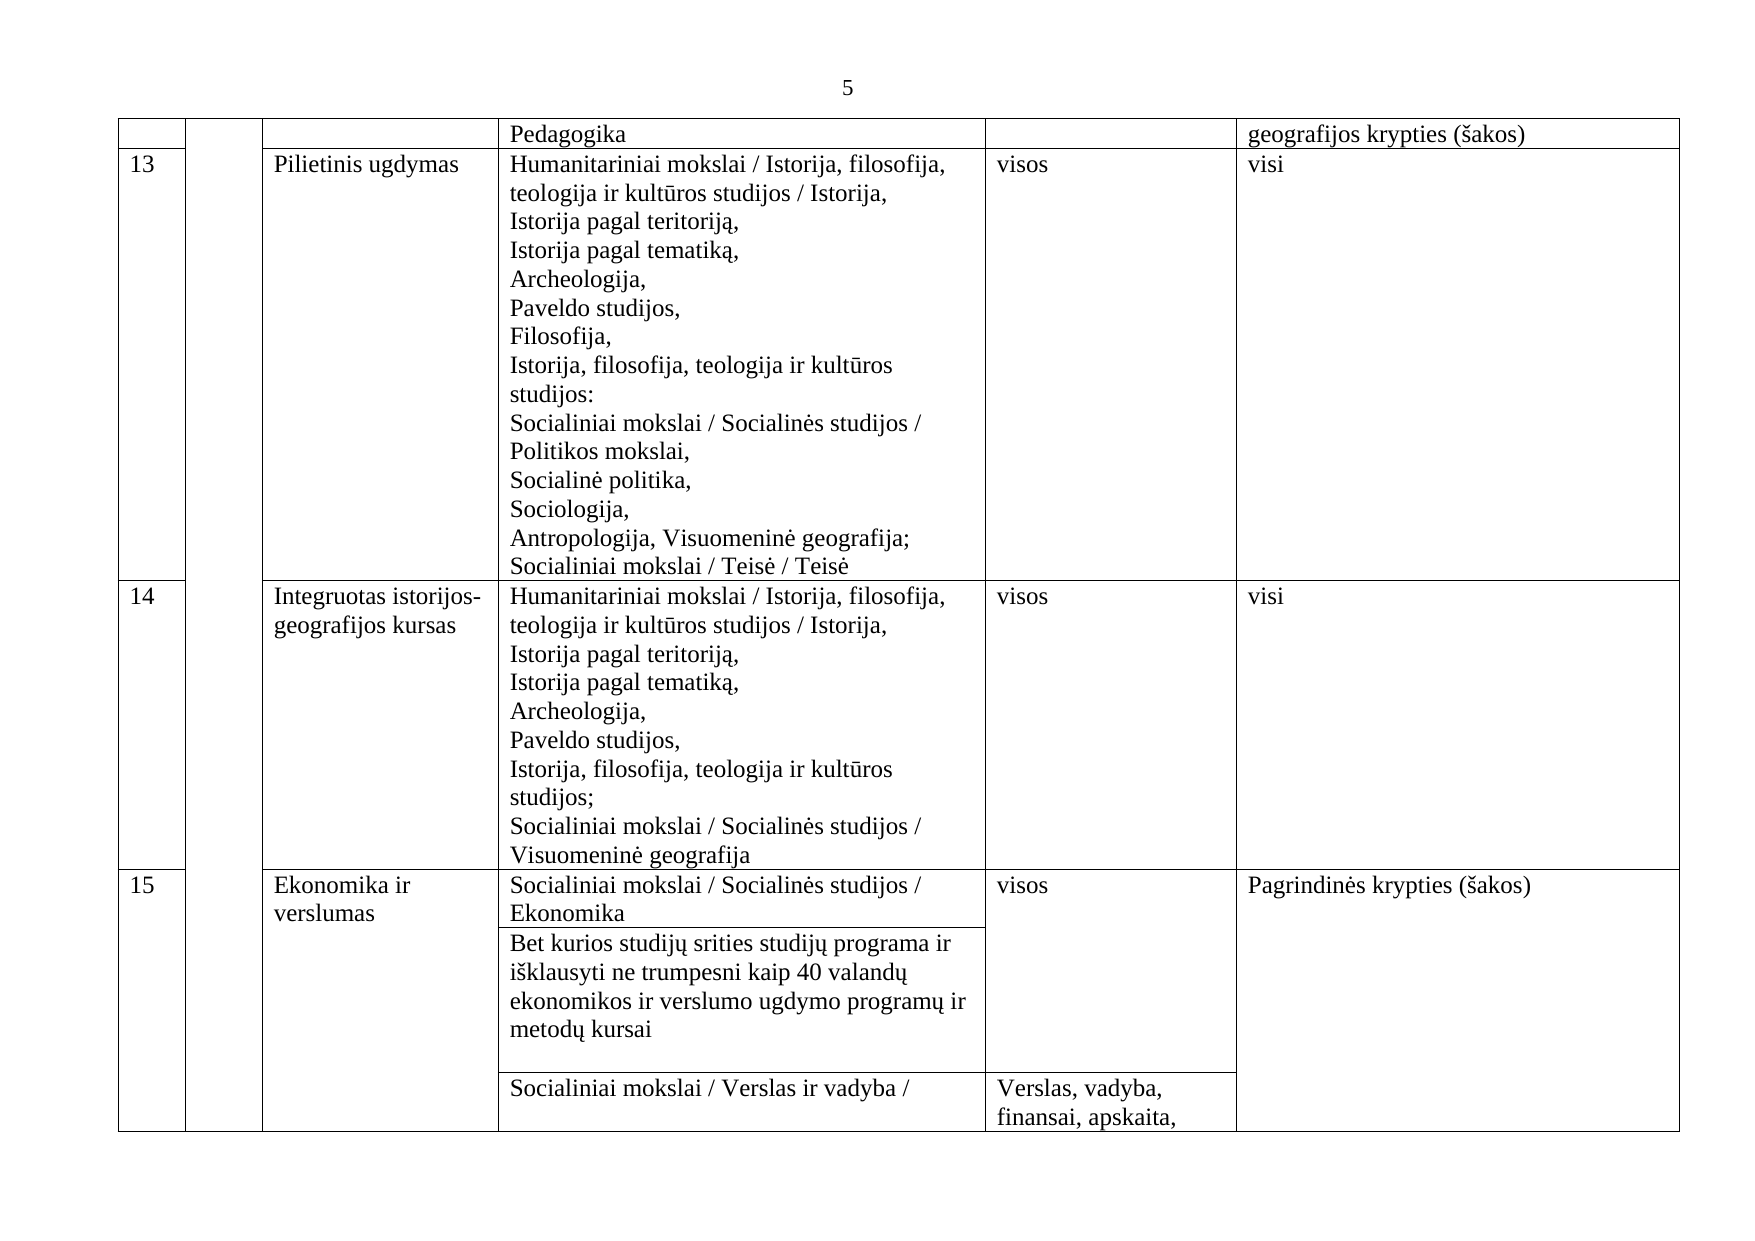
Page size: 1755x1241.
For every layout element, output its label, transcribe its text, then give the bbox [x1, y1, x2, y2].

table_cell Verslas, vadyba, finansai, apskaita, [986, 1073, 1236, 1131]
table_cell Socialiniai mokslai / Socialinės studijos / Ekonomika [499, 870, 985, 927]
table_cell Bet kurios studijų srities studijų programa ir išklausyti ne trumpesni kaip 40 valandų ekonomikos ir verslumo ugdymo programų ir metodų kursai [499, 928, 985, 1072]
table_cell Ekonomika ir verslumas [263, 870, 498, 1131]
table_cell visos [986, 581, 1236, 869]
table_cell 14 [119, 581, 185, 869]
table_cell Pilietinis ugdymas [263, 149, 498, 580]
table_cell Pagrindinės krypties (šakos) [1237, 870, 1679, 1131]
table_cell Pedagogika [499, 119, 985, 148]
table_cell 13 [119, 149, 185, 580]
table_cell [986, 119, 1236, 148]
table_cell [119, 119, 185, 148]
table_cell [186, 119, 262, 1131]
table_cell 15 [119, 870, 185, 1131]
table_cell geografijos krypties (šakos) [1237, 119, 1679, 148]
table_cell visos [986, 149, 1236, 580]
table_cell Integruotas istorijos-geografijos kursas [263, 581, 498, 869]
table_cell visi [1237, 149, 1679, 580]
table_cell visi [1237, 581, 1679, 869]
table_cell [263, 119, 498, 148]
table_cell visos [986, 870, 1236, 1072]
table_cell Socialiniai mokslai / Verslas ir vadyba / [499, 1073, 985, 1131]
table_cell Humanitariniai mokslai / Istorija, filosofija, teologija ir kultūros studijos / Istorija, Istorija pagal teritoriją, Istorija pagal tematiką, Archeologija, Paveldo studijos, Filosofija, Istorija, filosofija, teologija ir kultūros studijos: Socialiniai mokslai / Socialinės studijos / Politikos mokslai, Socialinė politika, Sociologija, Antropologija, Visuomeninė geografija; Socialiniai mokslai / Teisė / Teisė [499, 149, 985, 580]
table_cell Humanitariniai mokslai / Istorija, filosofija, teologija ir kultūros studijos / Istorija, Istorija pagal teritoriją, Istorija pagal tematiką, Archeologija, Paveldo studijos, Istorija, filosofija, teologija ir kultūros studijos; Socialiniai mokslai / Socialinės studijos / Visuomeninė geografija [499, 581, 985, 869]
